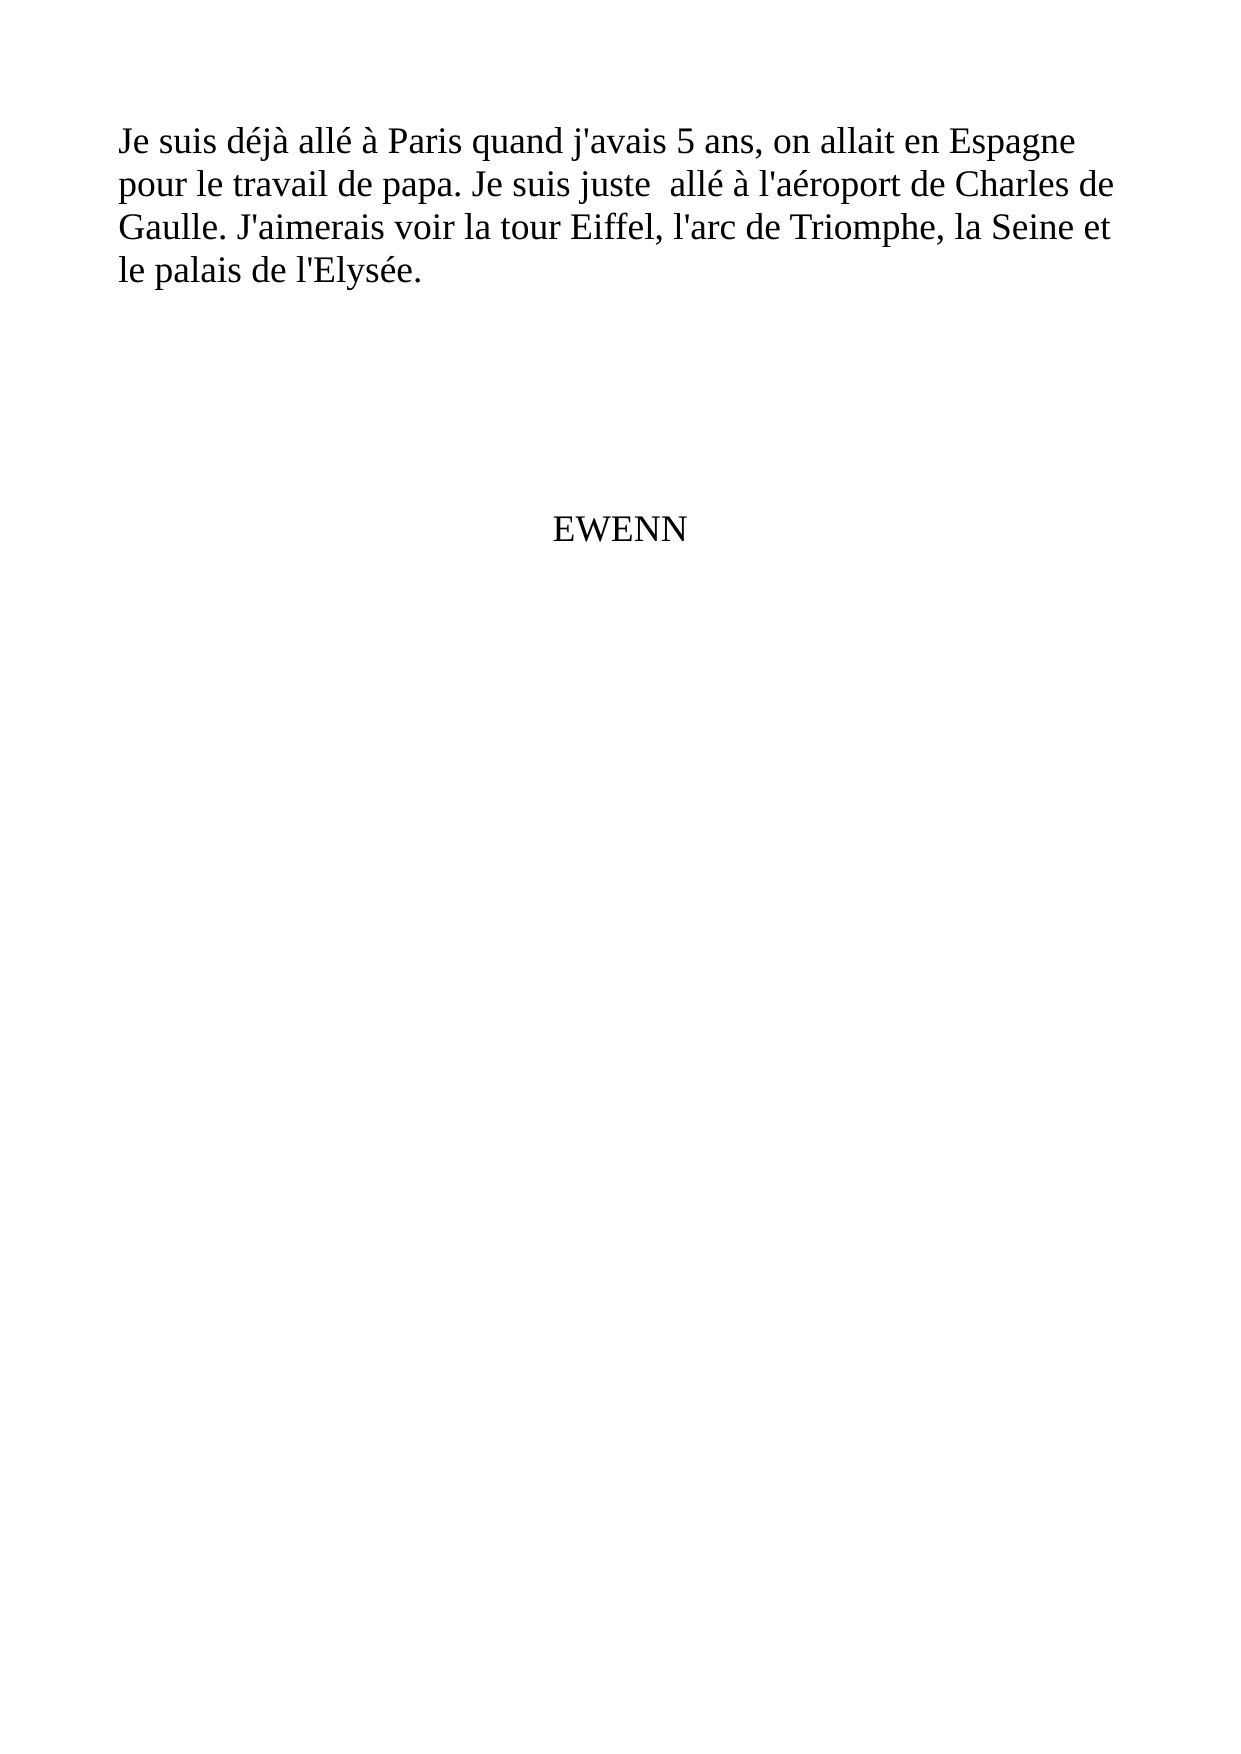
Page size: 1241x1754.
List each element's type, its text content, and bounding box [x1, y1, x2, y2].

text Je suis déjà allé à Paris quand j'avais 5 ans, on allait en Espagne pour le travail de papa. Je suis juste allé à l'aéroport de Charles de Gaulle. J'aimerais voir la tour Eiffel, l'arc de Triomphe, la Seine et le palais de l'Elysée. [118, 118, 1122, 291]
text EWENN [118, 506, 1122, 549]
